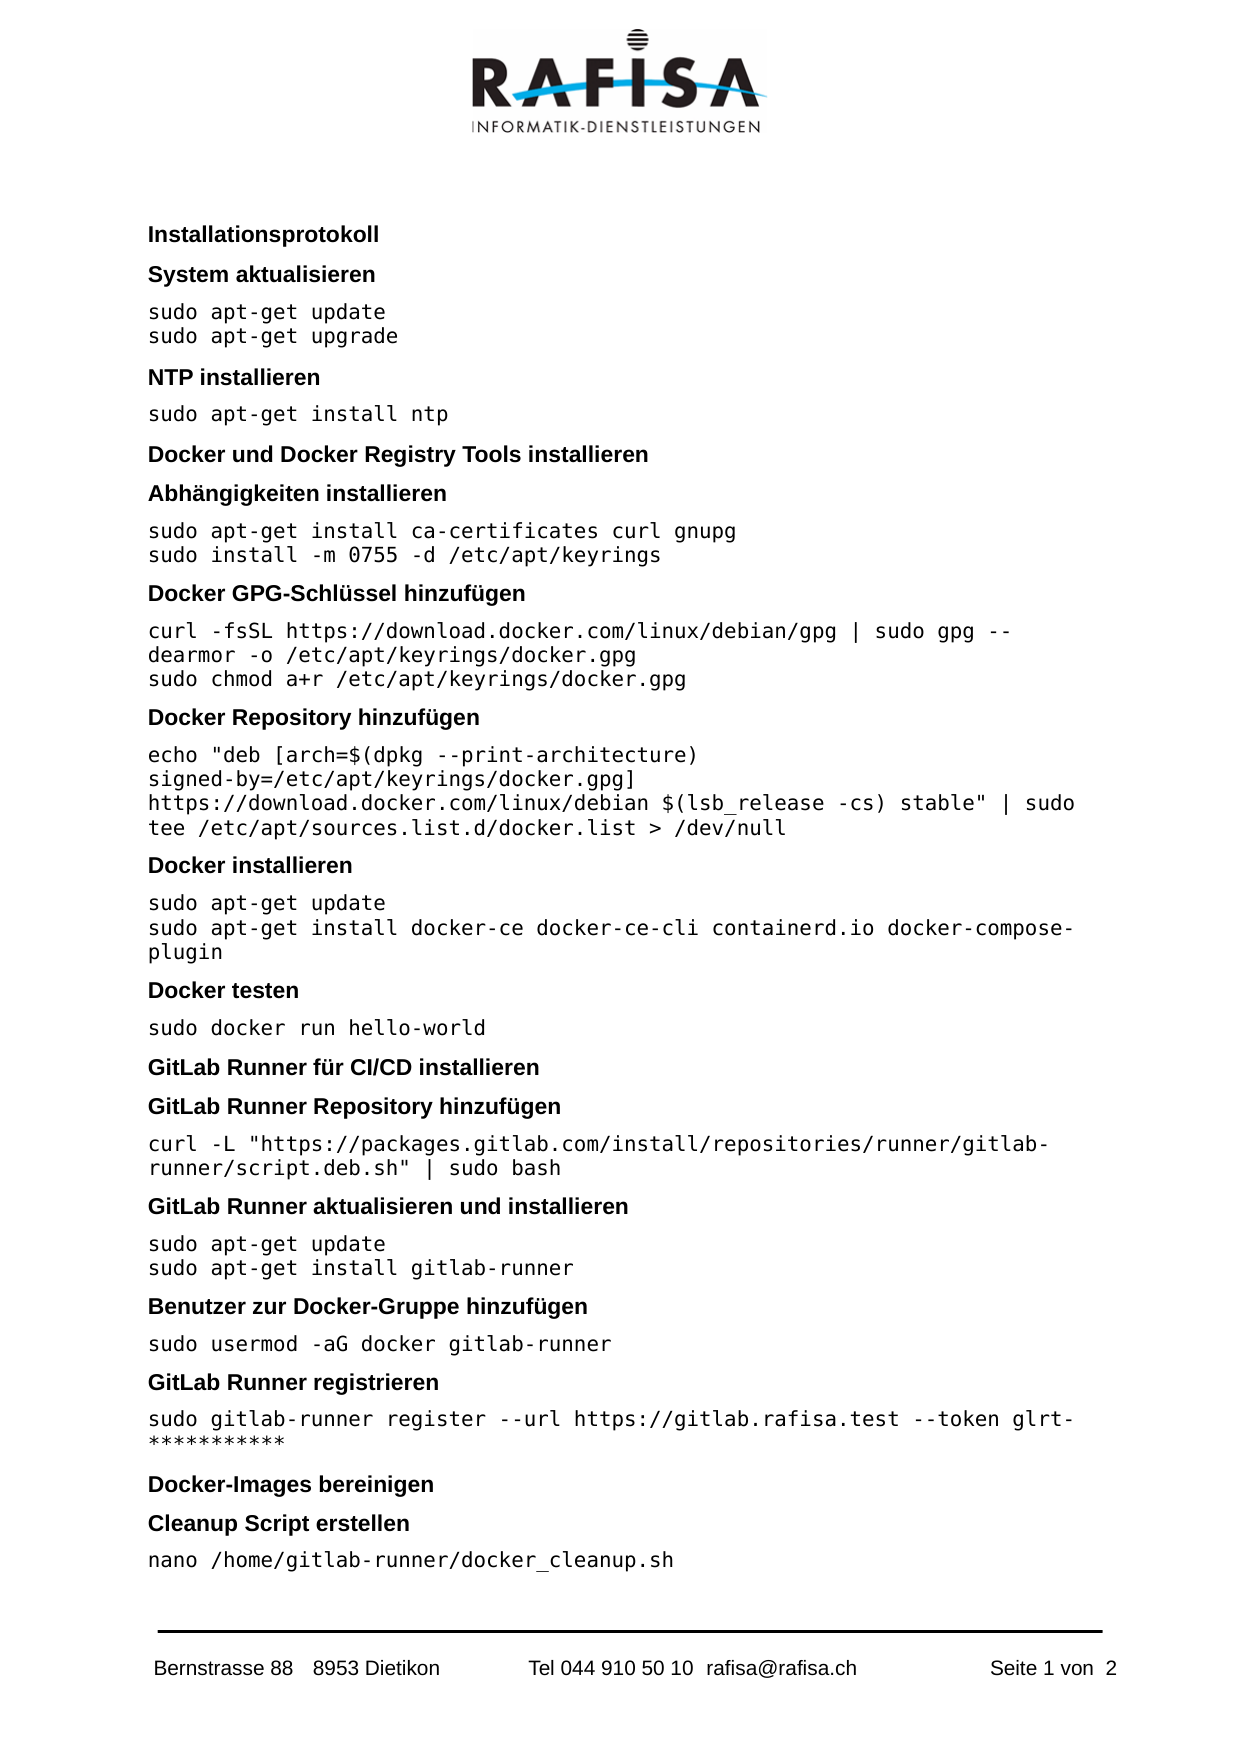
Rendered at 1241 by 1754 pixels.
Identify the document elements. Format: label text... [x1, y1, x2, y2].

text curl -fsSL https://download.docker.com/linux/debian/gpg | sudo gpg --dearmor -o /etc/apt/keyrings/docker.gpg sudo chmod a+r /etc/apt/keyrings/docker.gpg [148, 619, 1093, 692]
text echo "deb [arch=$(dpkg --print-architecture) signed-by=/etc/apt/keyrings/docker.gpg] https://download.docker.com/linux/debian $(lsb_release -cs) stable" | sudo tee /etc/apt/sources.list.d/docker.list > /dev/null [148, 743, 1093, 840]
text sudo apt-get update sudo apt-get upgrade [148, 300, 1093, 349]
text sudo apt-get update sudo apt-get install docker-ce docker-ce-cli containerd.io docker-compose-plugin [148, 891, 1093, 964]
text sudo apt-get update sudo apt-get install gitlab-runner [148, 1232, 1093, 1281]
subtitle Abhängigkeiten installieren [148, 480, 1093, 506]
picture [472, 29, 768, 133]
subtitle GitLab Runner Repository hinzufügen [148, 1093, 1093, 1119]
subtitle Docker Repository hinzufügen [148, 704, 1093, 730]
subtitle Installationsprotokoll [148, 221, 1093, 247]
text nano /home/gitlab-runner/docker_cleanup.sh [148, 1548, 1093, 1573]
subtitle Docker installieren [148, 852, 1093, 879]
text sudo docker run hello-world [148, 1016, 1093, 1040]
subtitle Benutzer zur Docker-Gruppe hinzufügen [148, 1293, 1093, 1319]
text sudo apt-get install ca-certificates curl gnupg sudo install -m 0755 -d /etc/apt/keyrings [148, 519, 1093, 567]
subtitle GitLab Runner aktualisieren und installieren [148, 1193, 1093, 1219]
text curl -L "https://packages.gitlab.com/install/repositories/runner/gitlab-runner/script.deb.sh" | sudo bash [148, 1132, 1093, 1181]
text sudo gitlab-runner register --url https://gitlab.rafisa.test --token glrt-*********** [148, 1407, 1093, 1456]
subtitle Docker und Docker Registry Tools installieren [148, 441, 1093, 467]
subtitle NTP installieren [148, 363, 1093, 390]
subtitle System aktualisieren [148, 261, 1093, 288]
subtitle Cleanup Script erstellen [148, 1509, 1093, 1536]
text sudo usermod -aG docker gitlab-runner [148, 1332, 1093, 1356]
text sudo apt-get install ntp [148, 402, 1093, 427]
subtitle GitLab Runner registrieren [148, 1369, 1093, 1395]
subtitle GitLab Runner für CI/CD installieren [148, 1054, 1093, 1081]
subtitle Docker testen [148, 977, 1093, 1003]
subtitle Docker GPG-Schlüssel hinzufügen [148, 580, 1093, 606]
subtitle Docker-Images bereinigen [148, 1471, 1093, 1497]
